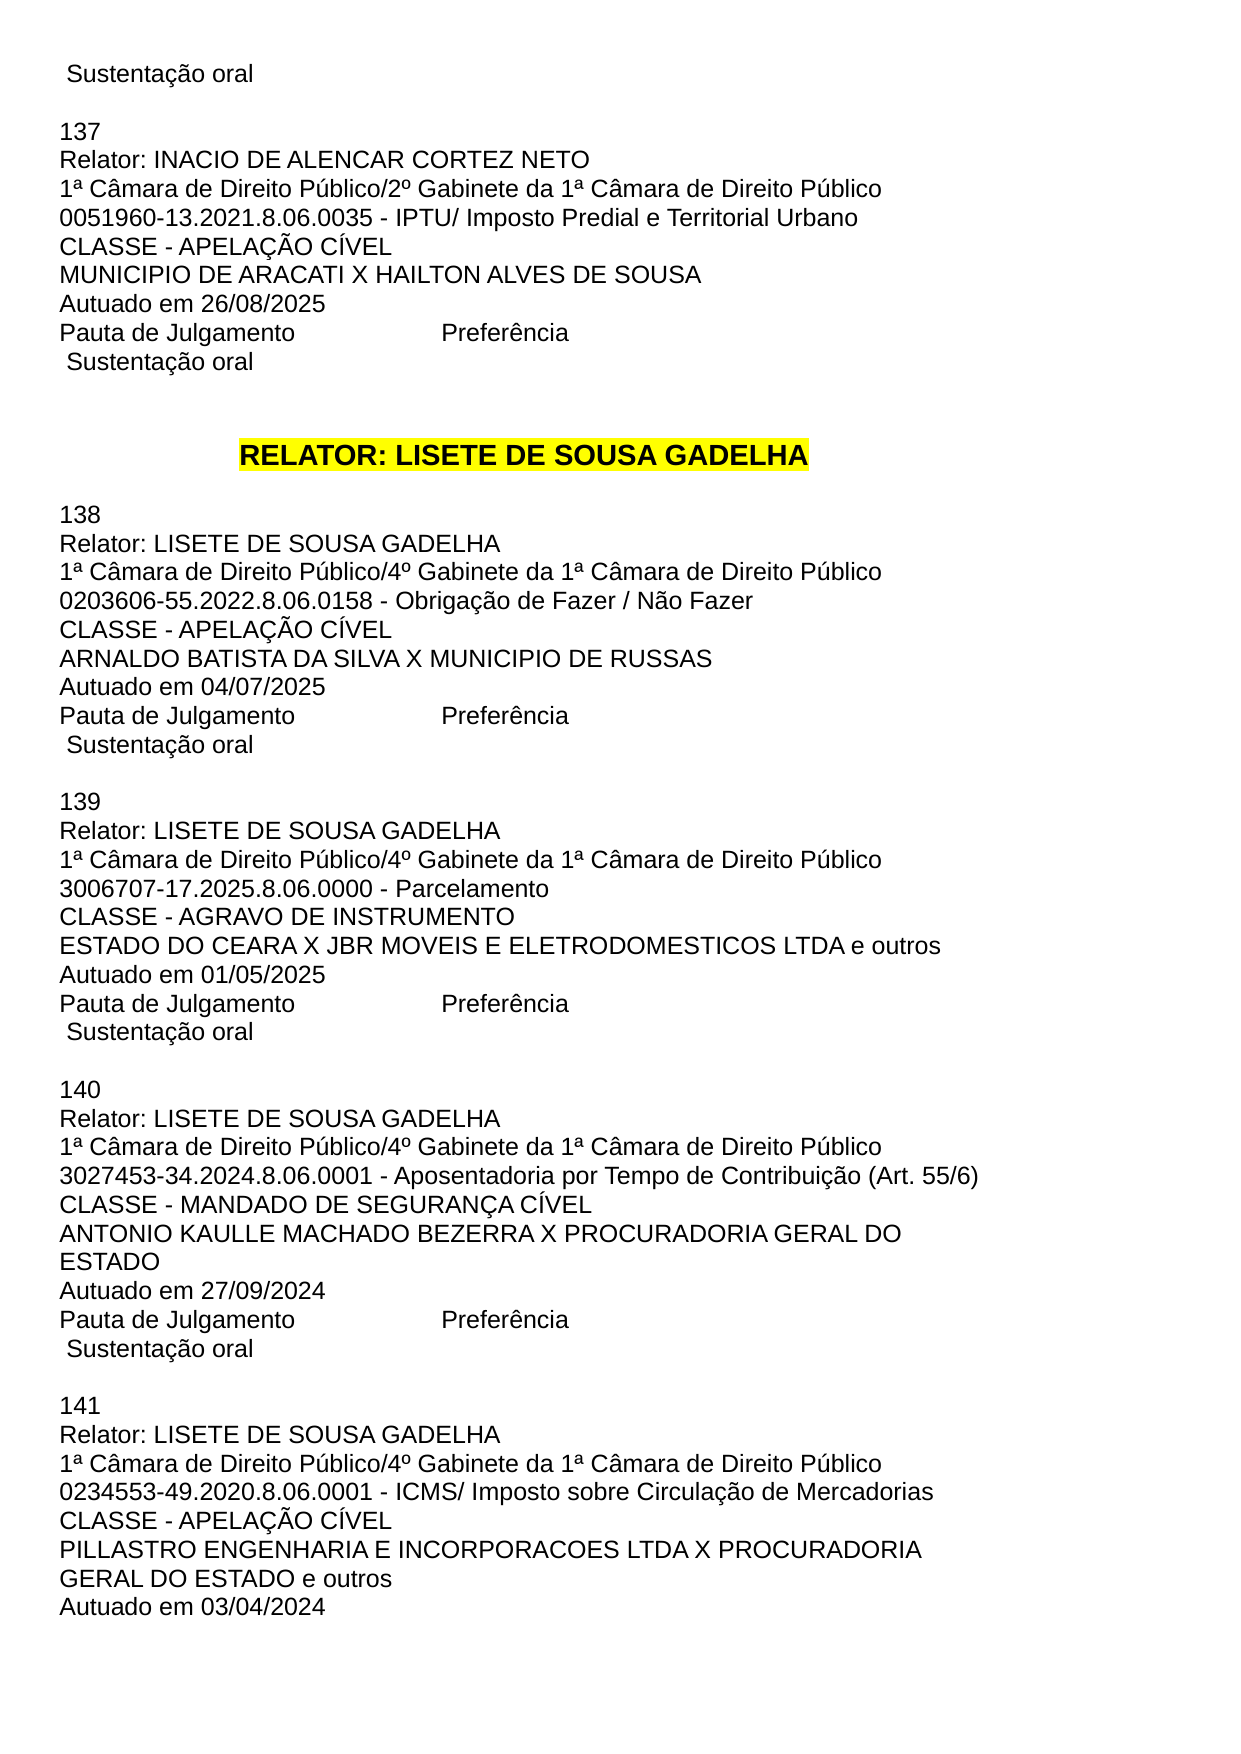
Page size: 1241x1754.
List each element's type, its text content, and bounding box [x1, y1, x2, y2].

text 0051960-13.2021.8.06.0035 - IPTU/ Imposto Predial e Territorial Urbano [59, 203, 989, 232]
text 138 [59, 500, 989, 529]
text 141 [59, 1391, 989, 1420]
text 137 [59, 117, 989, 145]
text Autuado em 04/07/2025 [59, 672, 989, 701]
text Relator: LISETE DE SOUSA GADELHA [59, 1420, 989, 1449]
text 3006707-17.2025.8.06.0000 - Parcelamento [59, 874, 989, 902]
text Sustentação oral [59, 1017, 989, 1046]
text 1ª Câmara de Direito Público/4º Gabinete da 1ª Câmara de Direito Público [59, 1449, 989, 1477]
text 1ª Câmara de Direito Público/4º Gabinete da 1ª Câmara de Direito Público [59, 557, 989, 586]
text Pauta de Julgamento Preferência [59, 1305, 989, 1334]
text 3027453-34.2024.8.06.0001 - Aposentadoria por Tempo de Contribuição (Art. 55/6) [59, 1161, 989, 1190]
text 139 [59, 787, 989, 816]
text Pauta de Julgamento Preferência [59, 701, 989, 730]
text CLASSE - AGRAVO DE INSTRUMENTO [59, 902, 989, 931]
text CLASSE - APELAÇÃO CÍVEL [59, 232, 989, 260]
text CLASSE - APELAÇÃO CÍVEL [59, 615, 989, 644]
text Sustentação oral [59, 730, 989, 759]
text Sustentação oral [59, 59, 989, 88]
text CLASSE - MANDADO DE SEGURANÇA CÍVEL [59, 1190, 989, 1219]
text PILLASTRO ENGENHARIA E INCORPORACOES LTDA X PROCURADORIA GERAL DO ESTADO e outros [59, 1535, 989, 1592]
text Pauta de Julgamento Preferência [59, 989, 989, 1017]
text Relator: LISETE DE SOUSA GADELHA [59, 1104, 989, 1132]
text RELATOR: LISETE DE SOUSA GADELHA [59, 438, 989, 471]
text Pauta de Julgamento Preferência [59, 318, 989, 347]
text Relator: LISETE DE SOUSA GADELHA [59, 529, 989, 557]
text Sustentação oral [59, 347, 989, 375]
text Autuado em 01/05/2025 [59, 960, 989, 989]
text 140 [59, 1075, 989, 1104]
text CLASSE - APELAÇÃO CÍVEL [59, 1506, 989, 1535]
text 0203606-55.2022.8.06.0158 - Obrigação de Fazer / Não Fazer [59, 586, 989, 615]
text ESTADO DO CEARA X JBR MOVEIS E ELETRODOMESTICOS LTDA e outros [59, 931, 989, 960]
text Sustentação oral [59, 1334, 989, 1362]
text MUNICIPIO DE ARACATI X HAILTON ALVES DE SOUSA [59, 260, 989, 289]
text 1ª Câmara de Direito Público/4º Gabinete da 1ª Câmara de Direito Público [59, 845, 989, 874]
text 1ª Câmara de Direito Público/4º Gabinete da 1ª Câmara de Direito Público [59, 1132, 989, 1161]
text ARNALDO BATISTA DA SILVA X MUNICIPIO DE RUSSAS [59, 644, 989, 672]
text ANTONIO KAULLE MACHADO BEZERRA X PROCURADORIA GERAL DO ESTADO [59, 1219, 989, 1276]
text Autuado em 26/08/2025 [59, 289, 989, 318]
text Relator: LISETE DE SOUSA GADELHA [59, 816, 989, 845]
text Autuado em 27/09/2024 [59, 1276, 989, 1305]
text Relator: INACIO DE ALENCAR CORTEZ NETO [59, 145, 989, 174]
text 0234553-49.2020.8.06.0001 - ICMS/ Imposto sobre Circulação de Mercadorias [59, 1477, 989, 1506]
text Autuado em 03/04/2024 [59, 1592, 989, 1621]
text 1ª Câmara de Direito Público/2º Gabinete da 1ª Câmara de Direito Público [59, 174, 989, 203]
